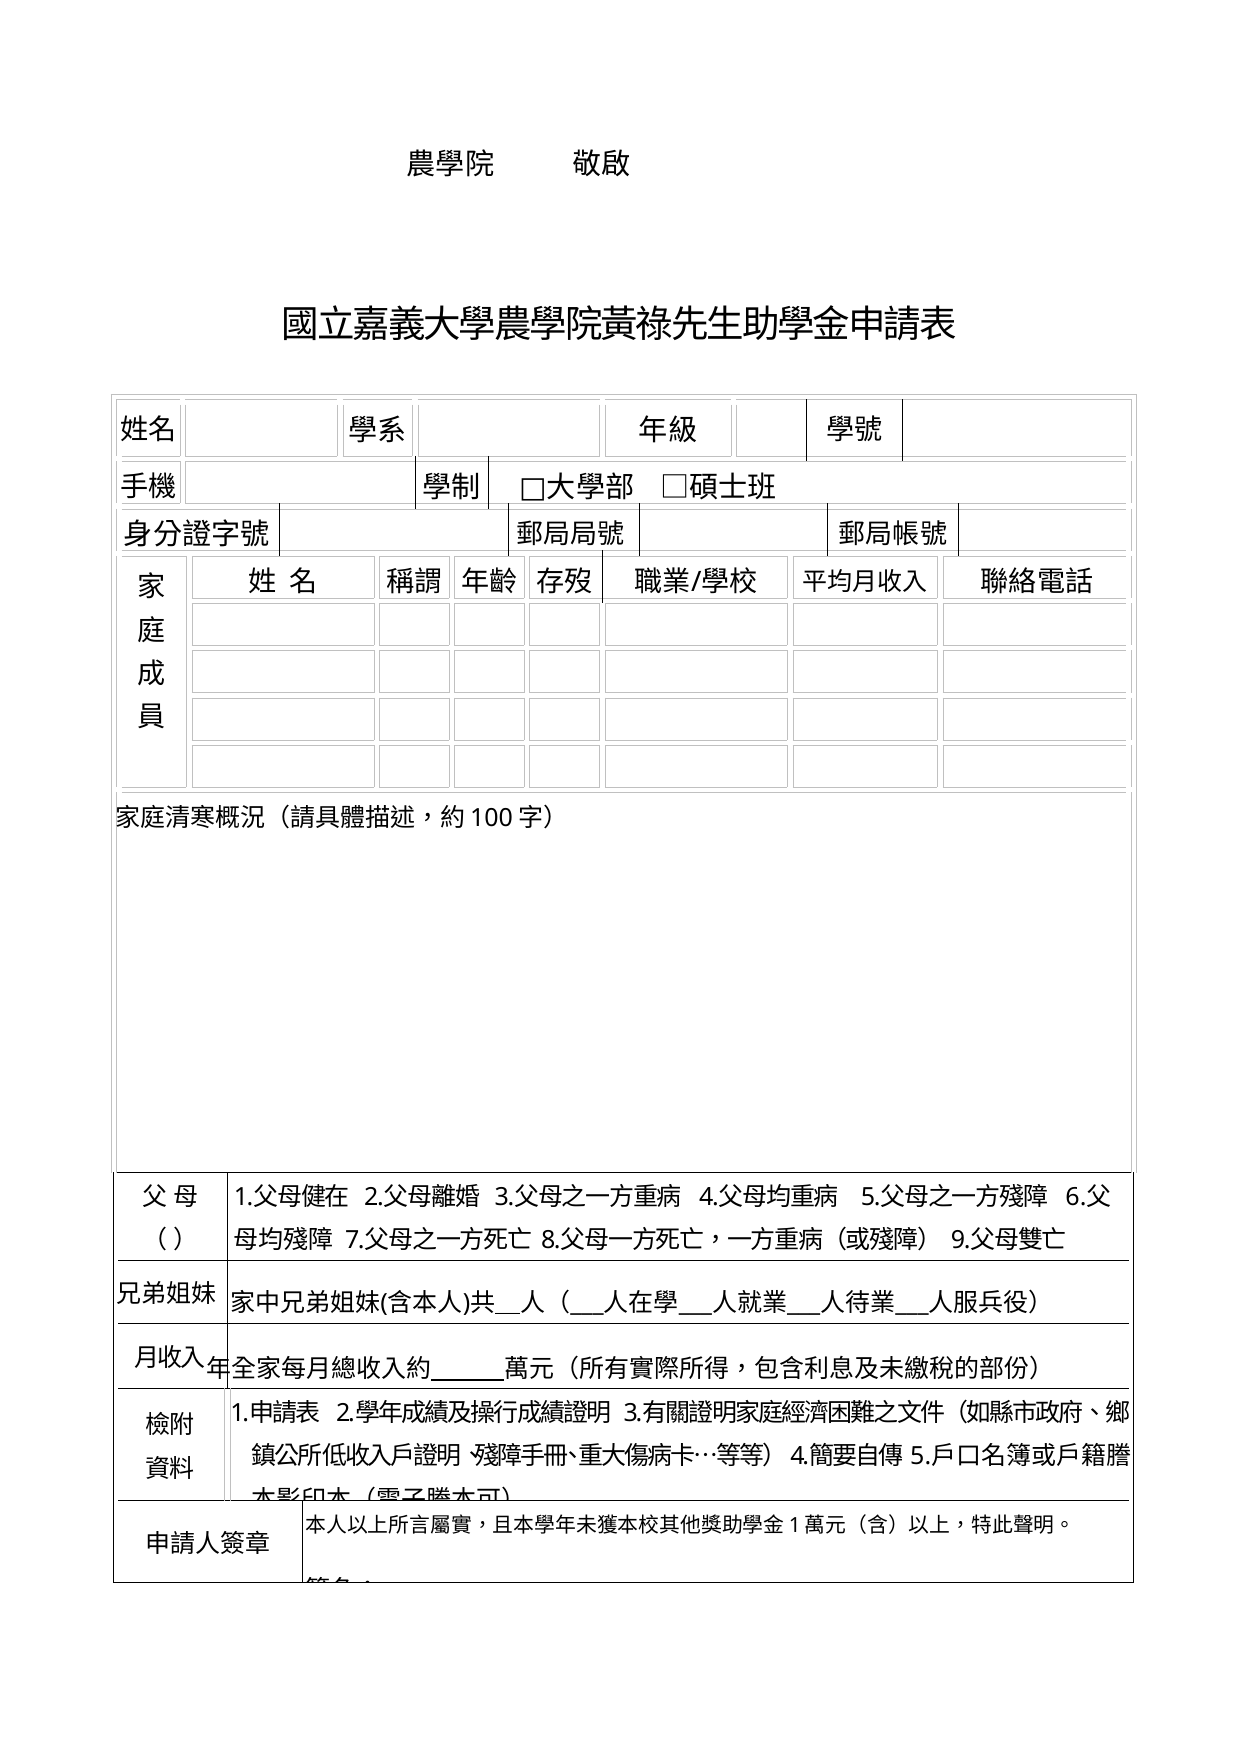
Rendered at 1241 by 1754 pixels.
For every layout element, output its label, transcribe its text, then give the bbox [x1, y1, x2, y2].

table_cell [416, 504, 488, 509]
table_header 姓名 [114, 395, 182, 456]
table_cell [794, 651, 937, 692]
table_cell [640, 504, 827, 509]
table_cell [509, 504, 639, 509]
table_cell □大學部 □碩士班 [489, 456, 1134, 503]
table_cell 月收入 [114, 1323, 227, 1388]
table_cell [455, 651, 524, 692]
table_cell [606, 699, 787, 739]
table_cell [452, 645, 527, 692]
table_cell 年齡 [509, 551, 527, 598]
table_cell [794, 699, 937, 739]
table_cell 年齡 [452, 551, 508, 598]
table_cell [940, 551, 958, 598]
table_cell [452, 598, 527, 645]
table_cell [280, 510, 508, 550]
table_cell 稱謂 [376, 551, 452, 598]
table_cell [189, 645, 376, 692]
table_cell [530, 746, 599, 787]
table_cell 姓 名 [193, 557, 374, 598]
table_cell [380, 604, 449, 645]
table_cell [828, 504, 958, 509]
table_cell 郵局局號 [509, 510, 639, 550]
table_cell [376, 598, 452, 645]
table_cell [193, 746, 374, 787]
text 農學院 敬啟 [118, 140, 1109, 184]
table_cell [193, 651, 374, 692]
table_cell [376, 740, 452, 787]
table_cell 申請人簽章 [114, 1500, 302, 1582]
table_header 學系 [340, 395, 415, 456]
table_cell [940, 740, 1134, 787]
table_cell [416, 456, 488, 461]
table_cell [602, 740, 790, 787]
table_cell [376, 692, 452, 739]
table_cell [790, 645, 940, 692]
table_cell [530, 651, 599, 692]
table_cell [790, 598, 940, 645]
table_cell 年齡 [455, 557, 524, 598]
table_cell [376, 645, 452, 692]
table_cell 檢附 資料 [114, 1388, 224, 1500]
table_cell 1.父母健在 2.父母離婚 3.父母之一方重病 4.父母均重病 5.父母之一方殘障 6.父母均殘障 7.父母之一方死亡 8.父母一方死亡，一方重病（或殘障） 9.父母雙亡 [228, 1172, 1133, 1260]
table_cell [280, 504, 415, 509]
table_cell 職業/學校 [603, 557, 787, 598]
table_cell 1.申請表 2.學年成績及操行成績證明 3.有關證明家庭經濟困難之文件（如縣市政府、鄉鎮公所低收入戶證明、殘障手冊、重大傷病卡…等等） 4.簡要自傳 5.戶口名簿或戶籍謄本影印本（電子謄本可） [231, 1388, 1133, 1500]
table_cell [602, 645, 790, 692]
table_header [415, 395, 602, 456]
table_cell [183, 456, 415, 503]
table_cell [530, 699, 599, 739]
table_cell [640, 510, 827, 550]
table_cell [189, 740, 376, 787]
table_cell [189, 598, 376, 645]
table_cell [940, 692, 1134, 739]
table_cell [455, 746, 524, 787]
table_cell 職業/學校 [603, 551, 639, 556]
table_cell [380, 699, 449, 739]
text 國立嘉義大學農學院黃祿先生助學金申請表 [118, 278, 1122, 364]
table_cell [790, 740, 940, 787]
table_cell [940, 598, 1134, 645]
table_cell [527, 598, 602, 645]
table_cell [489, 504, 508, 509]
table_cell 身分證字號 [114, 503, 279, 550]
table_cell [455, 604, 524, 645]
table_cell 郵局帳號 [828, 510, 958, 550]
table_cell 平均月收入 [790, 551, 827, 598]
table_cell 本人以上所言屬實，且本學年未獲本校其他獎助學金1萬元（含）以上，特此聲明。 簽名： [303, 1500, 1133, 1582]
table_cell 存歿 [527, 551, 602, 598]
table_cell [193, 604, 374, 645]
table_header [902, 395, 1134, 456]
table_cell [794, 604, 937, 645]
table_cell [527, 692, 602, 739]
table_cell 家中兄弟姐妹(含本人)共＿人（___人在學___人就業___人待業___人服兵役） [228, 1260, 1133, 1322]
table_header 學號 [807, 400, 902, 456]
table_cell 姓 名 [280, 551, 376, 598]
table_cell 手機 [114, 456, 182, 503]
table_cell [186, 462, 415, 503]
table_header [734, 395, 807, 456]
table_cell 父 母（ ） [114, 1172, 227, 1260]
table_cell 平均月收入 [828, 551, 940, 598]
table_cell [530, 604, 599, 645]
table_cell [452, 692, 527, 739]
table_cell 平均月收入 [794, 557, 937, 598]
table_cell [380, 746, 449, 787]
table_cell [527, 740, 602, 787]
table_cell 95年全家每月總收入約 萬元（所有實際所得，包含利息及未繳稅的部份） [228, 1323, 1133, 1388]
table_cell 兄弟姐妹 [114, 1260, 227, 1322]
table_cell 姓 名 [189, 551, 279, 598]
table_cell 職業/學校 [640, 551, 790, 598]
table_cell 家庭清寒概況（請具體描述，約100字） [114, 787, 1134, 1172]
table_header [903, 400, 1131, 456]
table_cell [452, 740, 527, 787]
table_cell [602, 692, 790, 739]
table_cell 學制 [416, 462, 488, 503]
table_cell [602, 598, 790, 645]
table_cell [380, 651, 449, 692]
table_cell [606, 746, 787, 787]
table_cell [606, 604, 787, 645]
table_cell [455, 699, 524, 739]
table_cell 家 庭 成 員 [114, 550, 189, 787]
table_cell [189, 692, 376, 739]
table_header 年級 [602, 395, 733, 456]
table_cell 聯絡電話 [944, 550, 1134, 598]
table_cell [527, 645, 602, 692]
table_cell [606, 651, 787, 692]
table_cell [940, 645, 1134, 692]
table_header [807, 395, 902, 399]
table_cell [193, 699, 374, 739]
table_cell [959, 503, 1134, 550]
table_cell [790, 692, 940, 739]
table_header [183, 395, 340, 456]
table_cell [794, 746, 937, 787]
